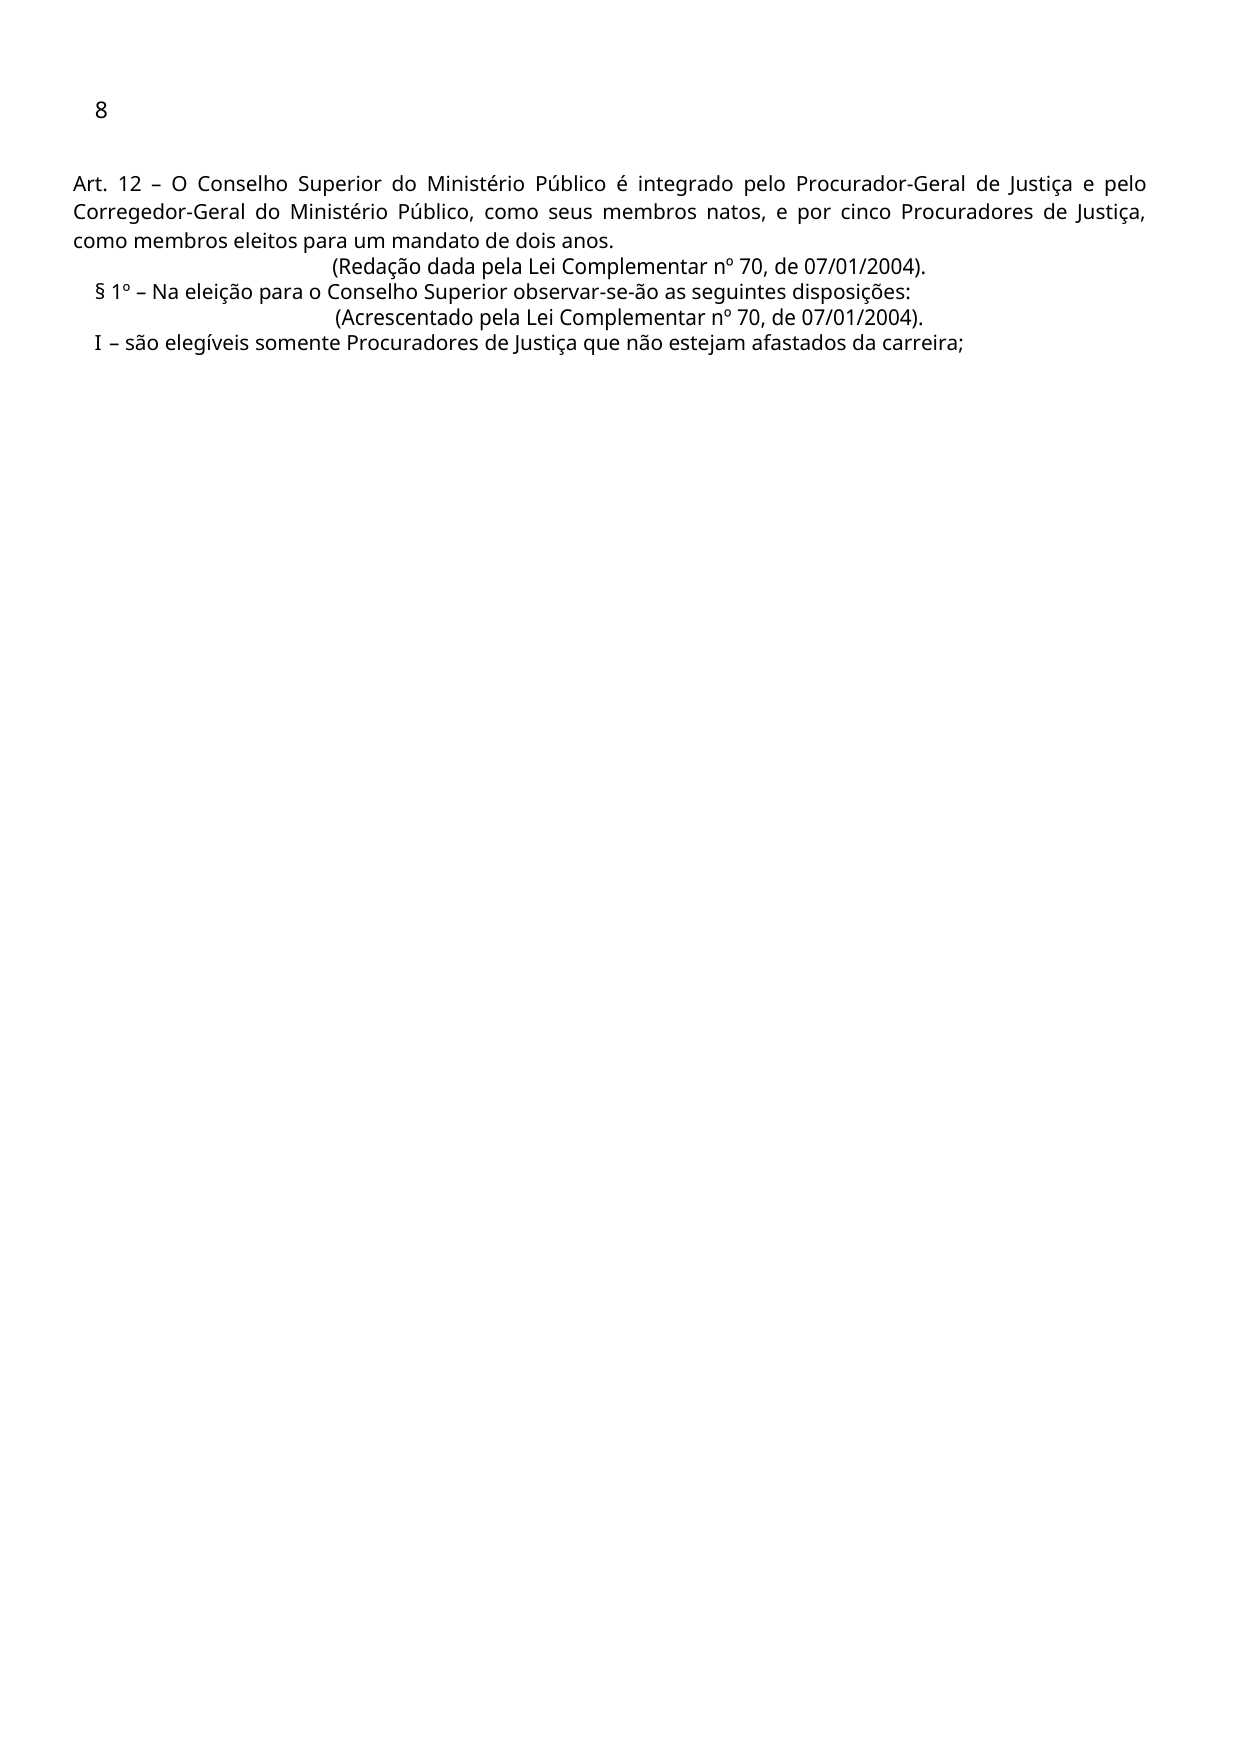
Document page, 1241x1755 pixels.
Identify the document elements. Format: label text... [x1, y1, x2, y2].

text Art. 12 – O Conselho Superior do Ministério Público é integrado pelo Procurador-Geral de Justiça e pelo Corregedor-Geral do Ministério Público, como seus membros natos, e por cinco Procuradores de Justiça, como membros eleitos para um mandato de dois anos. [73, 169, 1147, 254]
subtitle (Acrescentado pela Lei Complementar nº 70, de 07/01/2004). [335, 304, 1168, 330]
text § 1º – Na eleição para o Conselho Superior observar-se-ão as seguintes disposições: [94, 280, 1168, 304]
subtitle (Redação dada pela Lei Complementar nº 70, de 07/01/2004). [332, 254, 1168, 280]
list – são elegíveis somente Procuradores de Justiça que não estejam afastados da carreira; [94, 330, 1168, 355]
